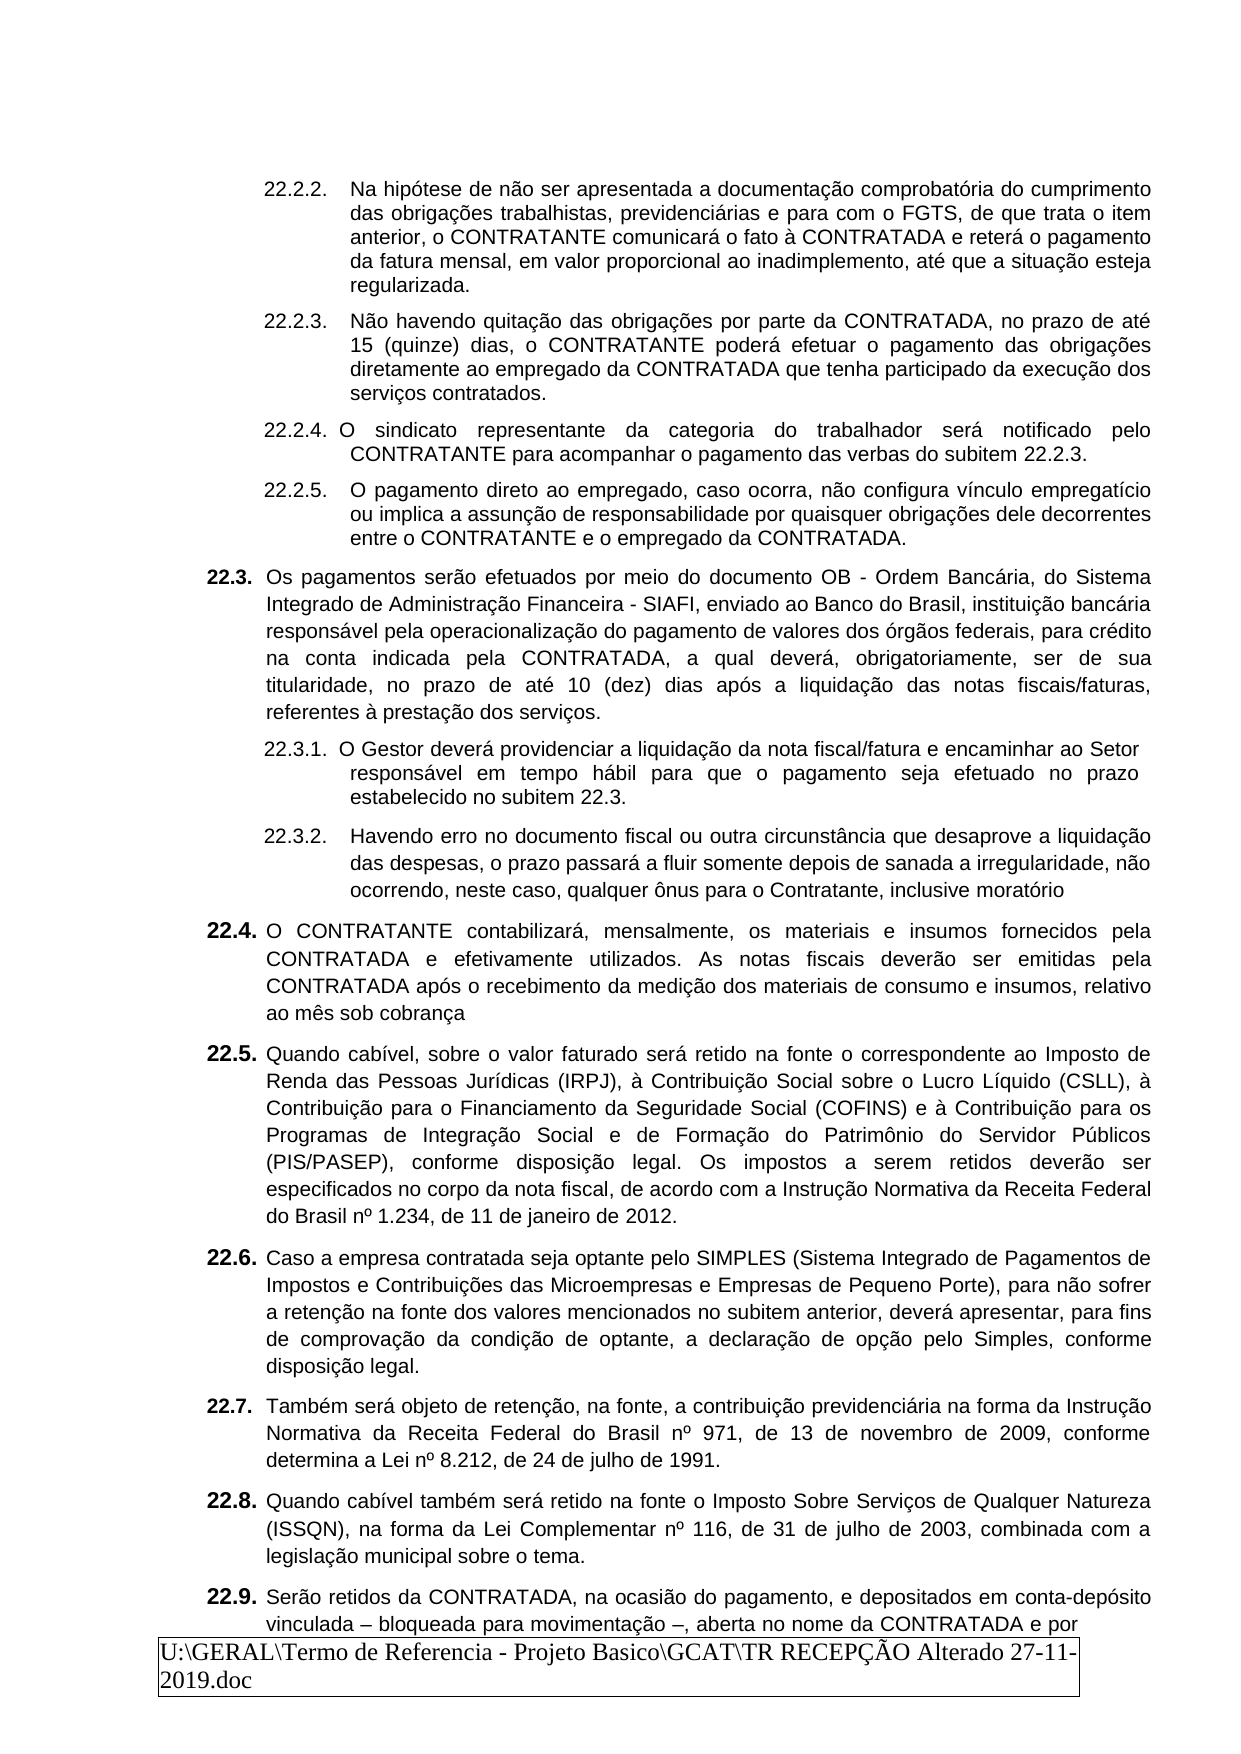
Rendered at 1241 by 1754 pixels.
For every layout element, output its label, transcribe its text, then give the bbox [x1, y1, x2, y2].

list Quando cabível, sobre o valor faturado será retido na fonte o correspondente ao Imposto de Renda das Pessoas Jurídicas (IRPJ), à Contribuição Social sobre o Lucro Líquido (CSLL), à Contribuição para o Financiamento da Seguridade Social (COFINS) e à Contribuição para os Programas de Integração Social e de Formação do Patrimônio do Servidor Públicos (PIS/PASEP), conforme disposição legal. Os impostos a serem retidos deverão ser especificados no corpo da nota fiscal, de acordo com a Instrução Normativa da Receita Federal do Brasil nº 1.234, de 11 de janeiro de 2012. [207, 1040, 1152, 1228]
list Caso a empresa contratada seja optante pelo SIMPLES (Sistema Integrado de Pagamentos de Impostos e Contribuições das Microempresas e Empresas de Pequeno Porte), para não sofrer a retenção na fonte dos valores mencionados no subitem anterior, deverá apresentar, para fins de comprovação da condição de optante, a declaração de opção pelo Simples, conforme disposição legal. [207, 1244, 1153, 1378]
list Também será objeto de retenção, na fonte, a contribuição previdenciária na forma da Instrução Normativa da Receita Federal do Brasil nº 971, de 13 de novembro de 2009, conforme determina a Lei nº 8.212, de 24 de julho de 1991. [207, 1394, 1152, 1472]
list O pagamento direto ao empregado, caso ocorra, não configura vínculo empregatício ou implica a assunção de responsabilidade por quaisquer obrigações dele decorrentes entre o CONTRATANTE e o empregado da CONTRATADA. [264, 478, 1152, 550]
list Os pagamentos serão efetuados por meio do documento OB - Ordem Bancária, do Sistema Integrado de Administração Financeira - SIAFI, enviado ao Banco do Brasil, instituição bancária responsável pela operacionalização do pagamento de valores dos órgãos federais, para crédito na conta indicada pela CONTRATADA, a qual deverá, obrigatoriamente, ser de sua titularidade, no prazo de até 10 (dez) dias após a liquidação das notas fiscais/faturas, referentes à prestação dos serviços. [207, 565, 1152, 723]
list Não havendo quitação das obrigações por parte da CONTRATADA, no prazo de até [264, 309, 1240, 333]
text 15 (quinze) dias, o CONTRATANTE poderá efetuar o pagamento das obrigações diretamente ao empregado da CONTRATADA que tenha participado da execução dos serviços contratados. [350, 333, 1152, 405]
list Serão retidos da CONTRATADA, na ocasião do pagamento, e depositados em conta-depósito vinculada – bloqueada para movimentação –, aberta no nome da CONTRATADA e por [207, 1583, 1152, 1636]
list Na hipótese de não ser apresentada a documentação comprobatória do cumprimento das obrigações trabalhistas, previdenciárias e para com o FGTS, de que trata o item anterior, o CONTRATANTE comunicará o fato à CONTRATADA e reterá o pagamento da fatura mensal, em valor proporcional ao inadimplemento, até que a situação esteja regularizada. [264, 177, 1153, 297]
list O sindicato representante da categoria do trabalhador será notificado pelo CONTRATANTE para acompanhar o pagamento das verbas do subitem 22.2.3. [264, 417, 1152, 465]
list Havendo erro no documento fiscal ou outra circunstância que desaprove a liquidação das despesas, o prazo passará a fluir somente depois de sanada a irregularidade, não ocorrendo, neste caso, qualquer ônus para o Contratante, inclusive moratório [263, 824, 1152, 902]
list Quando cabível também será retido na fonte o Imposto Sobre Serviços de Qualquer Natureza (ISSQN), na forma da Lei Complementar nº 116, de 31 de julho de 2003, combinada com a legislação municipal sobre o tema. [207, 1487, 1152, 1567]
list O Gestor deverá providenciar a liquidação da nota fiscal/fatura e encaminhar ao Setor responsável em tempo hábil para que o pagamento seja efetuado no prazo estabelecido no subitem 22.3. [264, 737, 1140, 808]
list O CONTRATANTE contabilizará, mensalmente, os materiais e insumos fornecidos pela CONTRATADA e efetivamente utilizados. As notas fiscais deverão ser emitidas pela CONTRATADA após o recebimento da medição dos materiais de consumo e insumos, relativo ao mês sob cobrança [207, 917, 1152, 1024]
